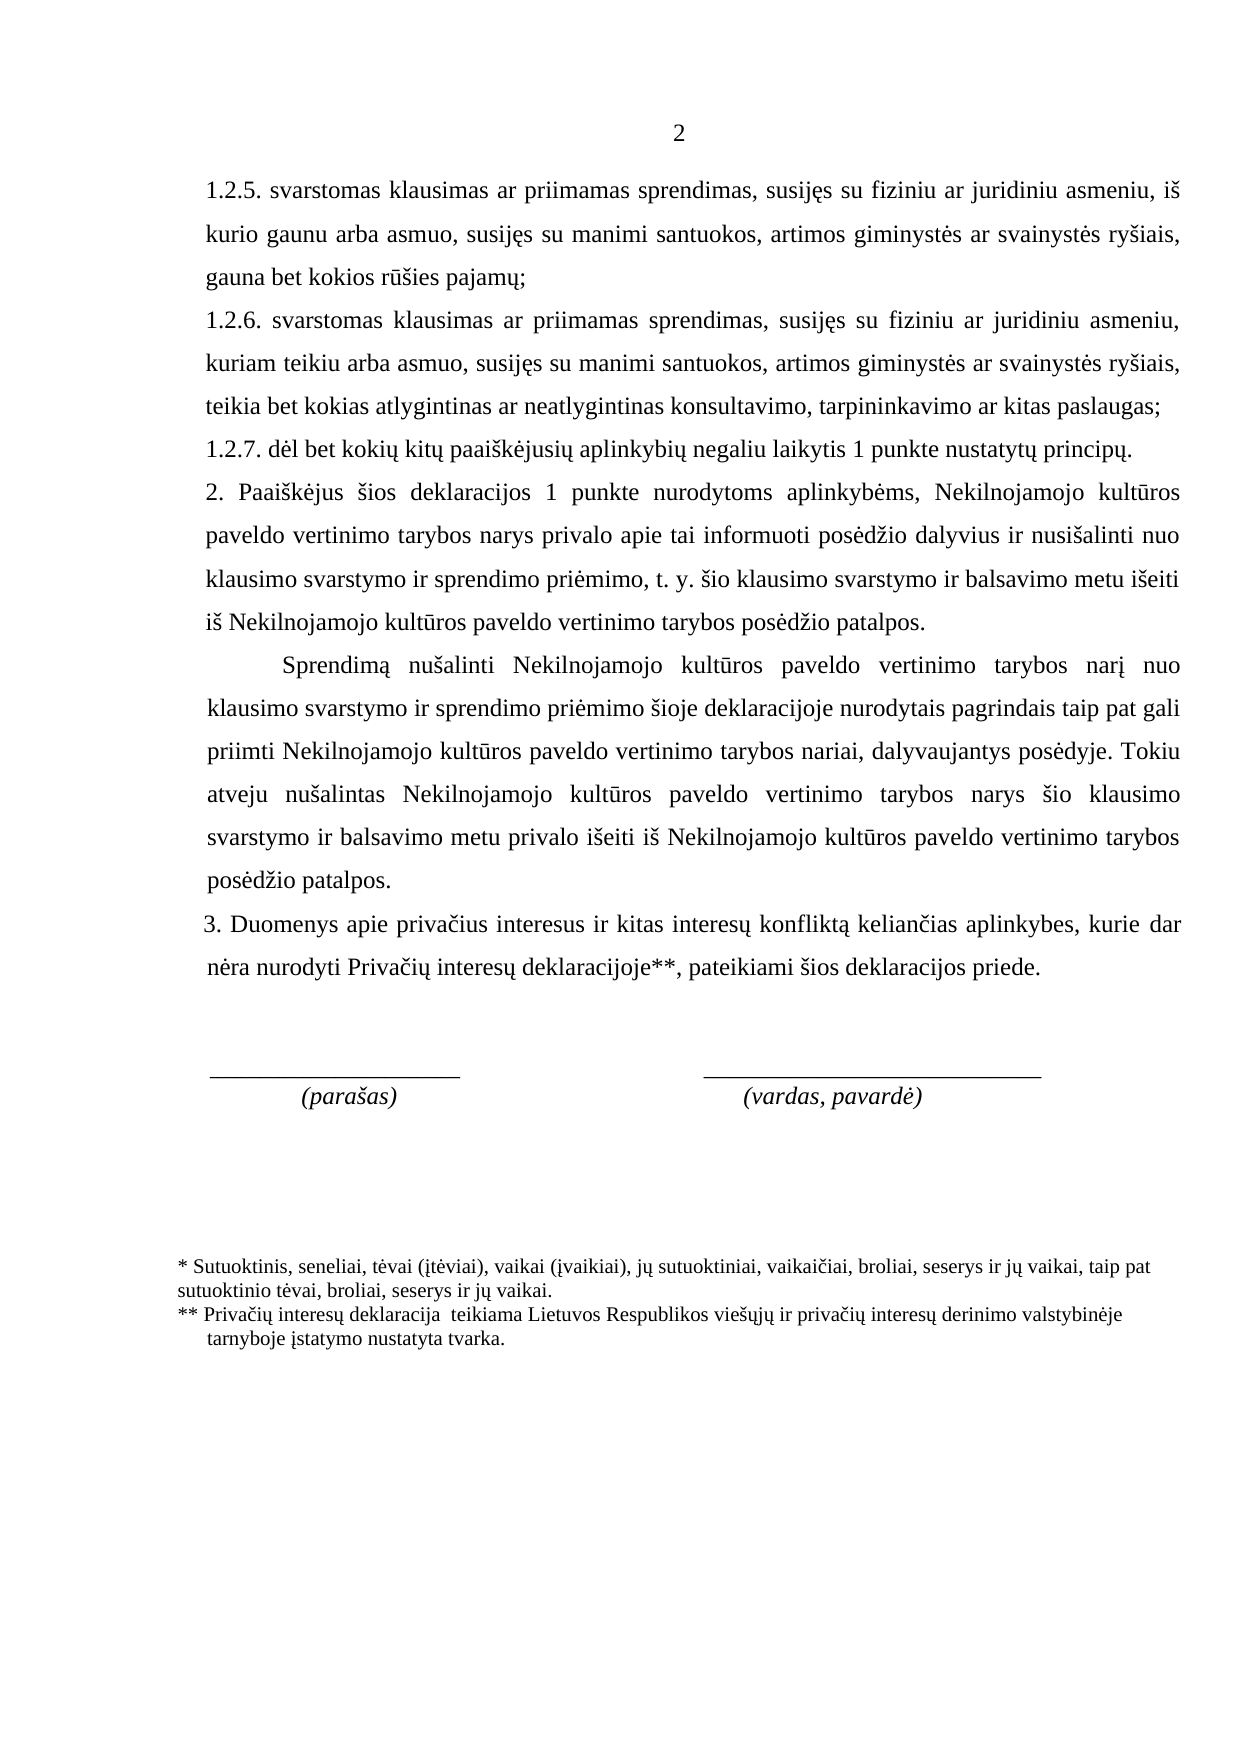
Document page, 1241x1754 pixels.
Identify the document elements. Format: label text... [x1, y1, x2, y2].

text ** Privačių interesų deklaracija teikiama Lietuvos Respublikos viešųjų ir privačių interesų derinimo valstybinėje tarnyboje įstatymo nustatyta tvarka. [177, 1302, 1181, 1350]
text 2. Paaiškėjus šios deklaracijos 1 punkte nurodytoms aplinkybėms, Nekilnojamojo kultūros paveldo vertinimo tarybos narys privalo apie tai informuoti posėdžio dalyvius ir nusišalinti nuo klausimo svarstymo ir sprendimo priėmimo, t. y. šio klausimo svarstymo ir balsavimo metu išeiti iš Nekilnojamojo kultūros paveldo vertinimo tarybos posėdžio patalpos. [205, 477, 1181, 636]
text 1.2.5. svarstomas klausimas ar priimamas sprendimas, susijęs su fiziniu ar juridiniu asmeniu, iš kurio gaunu arba asmuo, susijęs su manimi santuokos, artimos giminystės ar svainystės ryšiais, gauna bet kokios rūšies pajamų; [205, 176, 1181, 291]
text ____________________ ___________________________ [177, 1052, 1181, 1081]
text 3. Duomenys apie privačius interesus ir kitas interesų konfliktą keliančias aplinkybes, kurie dar nėra nurodyti Privačių interesų deklaracijoje**, pateikiami šios deklaracijos priede. [203, 909, 1181, 981]
text Sprendimą nušalinti Nekilnojamojo kultūros paveldo vertinimo tarybos narį nuo klausimo svarstymo ir sprendimo priėmimo šioje deklaracijoje nurodytais pagrindais taip pat gali priimti Nekilnojamojo kultūros paveldo vertinimo tarybos nariai, dalyvaujantys posėdyje. Tokiu atveju nušalintas Nekilnojamojo kultūros paveldo vertinimo tarybos narys šio klausimo svarstymo ir balsavimo metu privalo išeiti iš Nekilnojamojo kultūros paveldo vertinimo tarybos posėdžio patalpos. [207, 650, 1181, 894]
text 1.2.7. dėl bet kokių kitų paaiškėjusių aplinkybių negaliu laikytis 1 punkte nustatytų principų. [205, 434, 1181, 463]
text (parašas) (vardas, pavardė) [177, 1081, 1181, 1110]
text 1.2.6. svarstomas klausimas ar priimamas sprendimas, susijęs su fiziniu ar juridiniu asmeniu, kuriam teikiu arba asmuo, susijęs su manimi santuokos, artimos giminystės ar svainystės ryšiais, teikia bet kokias atlygintinas ar neatlygintinas konsultavimo, tarpininkavimo ar kitas paslaugas; [205, 305, 1181, 420]
text * Sutuoktinis, seneliai, tėvai (įtėviai), vaikai (įvaikiai), jų sutuoktiniai, vaikaičiai, broliai, seserys ir jų vaikai, taip pat sutuoktinio tėvai, broliai, seserys ir jų vaikai. [177, 1254, 1181, 1302]
